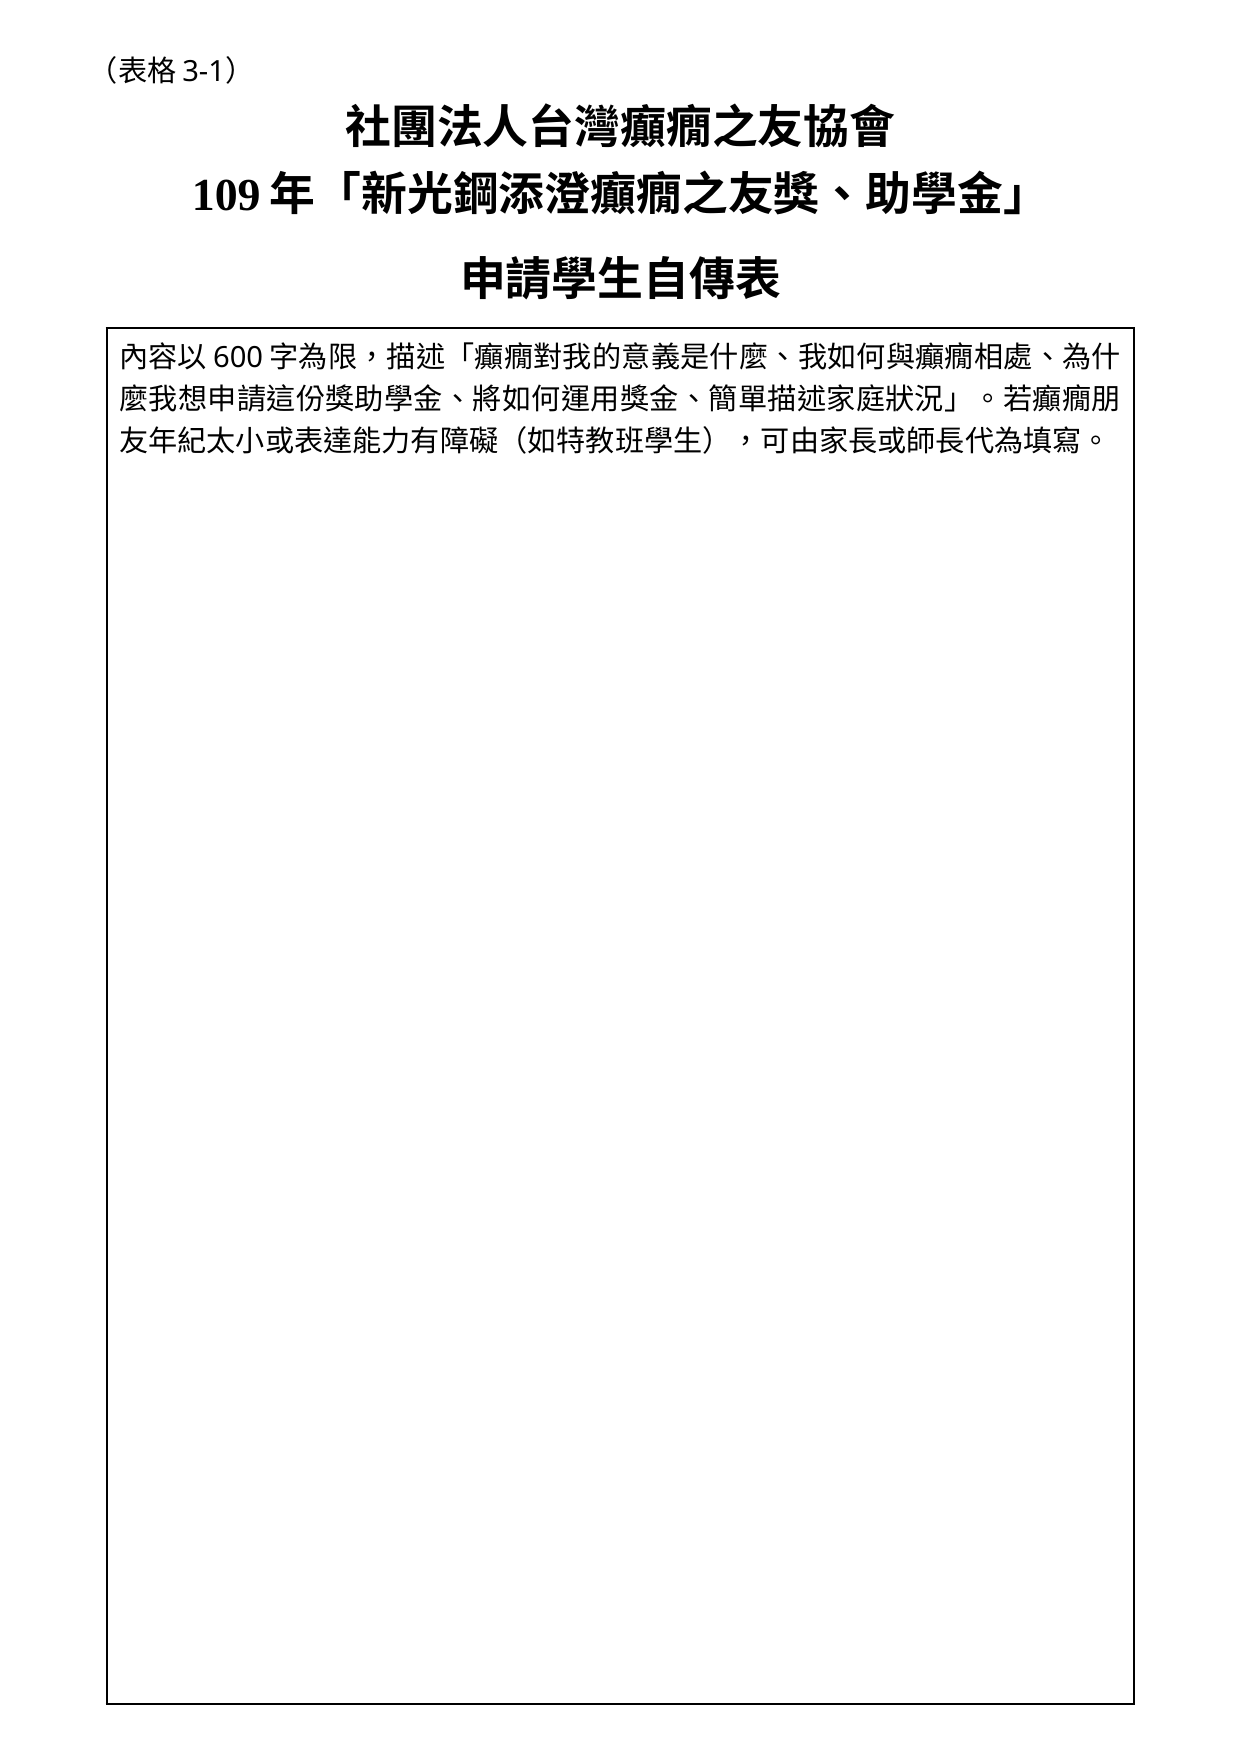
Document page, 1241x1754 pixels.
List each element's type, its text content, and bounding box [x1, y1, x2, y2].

table_cell [905, 583, 962, 641]
table_cell [620, 464, 677, 523]
table_cell [962, 1114, 1019, 1173]
table_cell [734, 1409, 791, 1468]
table_cell [848, 1291, 905, 1350]
table_cell [278, 996, 335, 1055]
table_cell [848, 760, 905, 819]
table_cell [962, 1409, 1019, 1468]
table_cell [164, 1291, 221, 1350]
table_cell [221, 1409, 278, 1468]
table_cell [506, 1232, 563, 1291]
table_cell [278, 1468, 335, 1527]
table_cell [108, 701, 164, 759]
table_cell [449, 523, 506, 582]
table_cell [791, 1586, 848, 1702]
table_cell [164, 937, 221, 996]
table_cell [164, 1586, 221, 1702]
table_cell [392, 1409, 449, 1468]
table_cell [1076, 760, 1133, 819]
table_cell [506, 1409, 563, 1468]
table_cell [108, 1055, 164, 1114]
table_cell [848, 1409, 905, 1468]
table_cell [677, 1055, 734, 1114]
table_cell [677, 641, 734, 701]
table_cell [506, 1468, 563, 1527]
table_cell [734, 464, 791, 523]
table_cell [563, 1409, 620, 1468]
table_cell [164, 464, 221, 523]
table_cell [563, 760, 620, 819]
table_cell [335, 523, 392, 582]
table_cell [905, 523, 962, 582]
table_cell [734, 523, 791, 582]
table_cell [335, 1232, 392, 1291]
table_cell [563, 1055, 620, 1114]
table_cell [108, 523, 164, 582]
table_cell [791, 523, 848, 582]
table_cell [221, 760, 278, 819]
table_cell [791, 1291, 848, 1350]
table_cell [905, 1350, 962, 1409]
table_cell [449, 819, 506, 878]
table_cell [449, 1586, 506, 1702]
table_cell [108, 1528, 164, 1586]
table_cell [392, 1114, 449, 1173]
table_cell [563, 819, 620, 878]
table_cell [335, 641, 392, 701]
table_cell [164, 1409, 221, 1468]
table_cell [278, 1173, 335, 1232]
table_cell [221, 583, 278, 641]
table_cell [620, 819, 677, 878]
table_cell [734, 937, 791, 996]
table_cell [108, 464, 164, 523]
table_cell [620, 701, 677, 759]
table_cell [449, 1409, 506, 1468]
table_cell [905, 1528, 962, 1586]
table_cell [164, 1468, 221, 1527]
table_cell [848, 464, 905, 523]
table_cell [449, 1528, 506, 1586]
table_cell [962, 937, 1019, 996]
table_cell [791, 1468, 848, 1527]
table_cell [734, 1468, 791, 1527]
table_cell [848, 1528, 905, 1586]
table_cell [791, 1114, 848, 1173]
table_cell [620, 1055, 677, 1114]
table_cell [392, 523, 449, 582]
table_cell [791, 819, 848, 878]
table_cell [1019, 641, 1076, 701]
table_cell [392, 701, 449, 759]
table_cell [1076, 1528, 1133, 1586]
table_cell [905, 1586, 962, 1702]
table_cell [620, 1114, 677, 1173]
table_cell [905, 1173, 962, 1232]
table_cell [1076, 996, 1133, 1055]
table_cell [108, 996, 164, 1055]
table_cell [108, 1232, 164, 1291]
table_cell [962, 1232, 1019, 1291]
table_cell [335, 937, 392, 996]
table_cell [449, 937, 506, 996]
table_cell [791, 1528, 848, 1586]
table_cell [734, 1528, 791, 1586]
table_cell [164, 1350, 221, 1409]
table_cell [108, 1468, 164, 1527]
table_cell [848, 701, 905, 759]
table_cell [1019, 996, 1076, 1055]
table_cell [278, 878, 335, 937]
table_cell [221, 1586, 278, 1702]
table_cell [278, 1350, 335, 1409]
table_cell [734, 1232, 791, 1291]
table_cell [1019, 1114, 1076, 1173]
table_cell [962, 1173, 1019, 1232]
table_cell [848, 583, 905, 641]
table_cell [1019, 1291, 1076, 1350]
table_cell [620, 523, 677, 582]
table_cell [905, 878, 962, 937]
table_cell [734, 701, 791, 759]
table_cell [278, 1528, 335, 1586]
table_cell [221, 937, 278, 996]
table_cell [335, 1409, 392, 1468]
table_cell [563, 937, 620, 996]
table_cell [335, 1528, 392, 1586]
table_cell [449, 760, 506, 819]
table_cell [221, 1528, 278, 1586]
table_cell [563, 1350, 620, 1409]
table_cell [164, 1055, 221, 1114]
table_cell [848, 1055, 905, 1114]
table_cell [164, 1232, 221, 1291]
table_cell [221, 1291, 278, 1350]
table_cell [620, 937, 677, 996]
table_cell [1076, 1114, 1133, 1173]
table_cell [677, 1528, 734, 1586]
table_cell [1076, 878, 1133, 937]
table_cell [905, 641, 962, 701]
table_cell [392, 760, 449, 819]
table_cell [962, 1350, 1019, 1409]
table_cell [1019, 464, 1076, 523]
table_cell [962, 1055, 1019, 1114]
table_cell [108, 1173, 164, 1232]
table_cell [677, 1350, 734, 1409]
table_cell [848, 1468, 905, 1527]
table_cell [506, 1114, 563, 1173]
table_cell [848, 1114, 905, 1173]
table_cell [392, 878, 449, 937]
text 109年「新光鋼添澄癲癇之友獎、助學金」 [89, 157, 1152, 223]
table_cell [620, 1173, 677, 1232]
table_cell [791, 1173, 848, 1232]
table_cell [335, 1173, 392, 1232]
table_cell [506, 1350, 563, 1409]
table_cell [392, 1055, 449, 1114]
table_cell [962, 1528, 1019, 1586]
table_cell [1076, 1173, 1133, 1232]
table_cell [164, 641, 221, 701]
table_cell [221, 641, 278, 701]
table_cell [734, 1114, 791, 1173]
table_cell [563, 1291, 620, 1350]
table_cell [221, 1055, 278, 1114]
table_cell [563, 1114, 620, 1173]
table_cell [848, 1350, 905, 1409]
table_cell [221, 701, 278, 759]
table_cell [335, 878, 392, 937]
table_cell [164, 996, 221, 1055]
table_cell [221, 996, 278, 1055]
table_cell [108, 937, 164, 996]
table_cell [278, 937, 335, 996]
table_cell [108, 1350, 164, 1409]
table_cell [905, 1232, 962, 1291]
table_cell [791, 878, 848, 937]
table_cell [734, 641, 791, 701]
table_cell [791, 583, 848, 641]
table_cell [1076, 1055, 1133, 1114]
table_cell [905, 1114, 962, 1173]
table_cell [620, 1232, 677, 1291]
table_cell [1019, 878, 1076, 937]
table_cell [335, 1468, 392, 1527]
table_cell [449, 1055, 506, 1114]
table_cell [1019, 1586, 1076, 1702]
table_cell [848, 937, 905, 996]
table_cell [108, 819, 164, 878]
table_cell [1019, 1173, 1076, 1232]
table_cell [962, 819, 1019, 878]
table_cell [1076, 1232, 1133, 1291]
table_cell [335, 1350, 392, 1409]
text 申請學生自傳表 [89, 242, 1152, 308]
table_cell [449, 1114, 506, 1173]
table_cell [449, 641, 506, 701]
table_cell [905, 996, 962, 1055]
table_cell [506, 1055, 563, 1114]
table_cell [506, 878, 563, 937]
table_cell [449, 1173, 506, 1232]
table_cell [620, 1350, 677, 1409]
table_cell [791, 1055, 848, 1114]
table_cell [791, 760, 848, 819]
table_cell [791, 701, 848, 759]
table_cell [506, 819, 563, 878]
table_cell [449, 464, 506, 523]
table_cell [677, 1114, 734, 1173]
table_cell [335, 464, 392, 523]
table_cell [563, 878, 620, 937]
table_cell [677, 937, 734, 996]
table_cell [848, 1232, 905, 1291]
table_cell [164, 701, 221, 759]
table_cell [848, 641, 905, 701]
table_cell [449, 583, 506, 641]
table_cell [506, 1528, 563, 1586]
table_cell [278, 819, 335, 878]
table_cell [335, 760, 392, 819]
table_cell [905, 1409, 962, 1468]
table_cell [278, 701, 335, 759]
table_cell [620, 1528, 677, 1586]
table_cell [962, 701, 1019, 759]
table_cell [506, 996, 563, 1055]
table_cell [734, 583, 791, 641]
table_cell [620, 583, 677, 641]
table_cell [449, 1350, 506, 1409]
table_cell [108, 641, 164, 701]
table_cell [449, 878, 506, 937]
table_cell [506, 760, 563, 819]
table_cell [1076, 1350, 1133, 1409]
table_cell [392, 1586, 449, 1702]
table_cell [620, 760, 677, 819]
table_cell [108, 760, 164, 819]
table_cell [734, 996, 791, 1055]
table_cell [848, 996, 905, 1055]
table_cell [1076, 819, 1133, 878]
table_cell [164, 819, 221, 878]
table_cell [677, 1291, 734, 1350]
table_cell [563, 583, 620, 641]
table_cell [335, 996, 392, 1055]
table_cell [506, 464, 563, 523]
table_cell [791, 1232, 848, 1291]
table_cell [278, 1114, 335, 1173]
table_cell [962, 1468, 1019, 1527]
table_cell [905, 937, 962, 996]
table_cell [392, 1350, 449, 1409]
table_cell [221, 1468, 278, 1527]
table_cell [677, 878, 734, 937]
table_cell [108, 1409, 164, 1468]
table_cell [620, 641, 677, 701]
table_cell [392, 1468, 449, 1527]
table_cell [221, 1173, 278, 1232]
table_cell [734, 1055, 791, 1114]
table_cell [563, 464, 620, 523]
table_cell [563, 523, 620, 582]
table_cell [506, 1173, 563, 1232]
table_cell [563, 1528, 620, 1586]
table_cell [1076, 1409, 1133, 1468]
table_cell [392, 641, 449, 701]
table_cell [1076, 523, 1133, 582]
table_cell [905, 760, 962, 819]
table_cell [335, 819, 392, 878]
table_cell [962, 1291, 1019, 1350]
table_cell [164, 583, 221, 641]
table_cell [278, 1291, 335, 1350]
table_cell [392, 819, 449, 878]
table_cell [392, 1173, 449, 1232]
table_cell [1076, 1586, 1133, 1702]
table_cell [1019, 1055, 1076, 1114]
table_cell [221, 819, 278, 878]
table_cell [392, 996, 449, 1055]
table_cell [1019, 701, 1076, 759]
table_cell [791, 996, 848, 1055]
table_cell [905, 1468, 962, 1527]
table_cell [335, 1291, 392, 1350]
table_cell [905, 464, 962, 523]
table_cell [449, 701, 506, 759]
table_cell [563, 1468, 620, 1527]
table_cell [335, 701, 392, 759]
table_cell [506, 1291, 563, 1350]
table_cell [1076, 1468, 1133, 1527]
table_cell [108, 1586, 164, 1702]
table_cell [677, 583, 734, 641]
table_cell [620, 996, 677, 1055]
table_cell [278, 760, 335, 819]
table_cell [563, 1173, 620, 1232]
table_cell [677, 1468, 734, 1527]
table_cell [791, 937, 848, 996]
table_cell [677, 1409, 734, 1468]
table_cell [506, 701, 563, 759]
table_cell [905, 1291, 962, 1350]
table_cell [734, 1291, 791, 1350]
table_cell [108, 1291, 164, 1350]
table_cell [848, 523, 905, 582]
table_cell [449, 1468, 506, 1527]
table_cell [734, 1173, 791, 1232]
table_cell [449, 1291, 506, 1350]
table_cell [905, 819, 962, 878]
table_cell [108, 583, 164, 641]
table_cell [563, 701, 620, 759]
table_cell [221, 878, 278, 937]
table_cell [392, 1232, 449, 1291]
table_cell [506, 641, 563, 701]
table_cell [677, 464, 734, 523]
table_cell [848, 878, 905, 937]
table_cell [1019, 819, 1076, 878]
text 社團法人台灣癲癇之友協會 [89, 90, 1152, 157]
table_cell [278, 583, 335, 641]
table_cell [1076, 937, 1133, 996]
table_header 內容以600字為限，描述「癲癇對我的意義是什麼、我如何與癲癇相處、為什麼我想申請這份獎助學金、將如何運用獎金、簡單描述家庭狀況」。若癲癇朋友年紀太小或表達能力有障礙（如特教班學生），可由家長或師長代為填寫。 [108, 329, 1133, 464]
table_cell [164, 1528, 221, 1586]
table_cell [1076, 641, 1133, 701]
table_cell [734, 1350, 791, 1409]
table_cell [1019, 583, 1076, 641]
table_cell [1019, 1468, 1076, 1527]
table_cell [563, 1232, 620, 1291]
table_cell [677, 523, 734, 582]
table_cell [620, 1468, 677, 1527]
table_cell [278, 641, 335, 701]
table_cell [677, 1586, 734, 1702]
table_cell [506, 937, 563, 996]
table_cell [278, 1232, 335, 1291]
table_cell [221, 1232, 278, 1291]
table_cell [677, 1232, 734, 1291]
table_cell [734, 819, 791, 878]
table_cell [278, 523, 335, 582]
table_cell [392, 464, 449, 523]
table_cell [962, 878, 1019, 937]
table_cell [791, 1350, 848, 1409]
table_cell [1076, 583, 1133, 641]
table_cell [677, 1173, 734, 1232]
table_cell [335, 1055, 392, 1114]
table_cell [108, 878, 164, 937]
table_cell [905, 1055, 962, 1114]
table_cell [221, 523, 278, 582]
table_cell [335, 583, 392, 641]
text （表格3-1） [89, 48, 1198, 90]
table_cell [1076, 1291, 1133, 1350]
table_cell [164, 760, 221, 819]
table_cell [1019, 760, 1076, 819]
table_cell [278, 464, 335, 523]
table_cell [962, 464, 1019, 523]
table_cell [734, 1586, 791, 1702]
table_cell [221, 1114, 278, 1173]
table_cell [962, 1586, 1019, 1702]
table_cell [1076, 464, 1133, 523]
table_cell [506, 583, 563, 641]
table_cell [620, 1291, 677, 1350]
table_cell [392, 937, 449, 996]
table_cell [563, 641, 620, 701]
table_cell [278, 1586, 335, 1702]
table_cell [962, 583, 1019, 641]
table_cell [449, 1232, 506, 1291]
table_cell [449, 996, 506, 1055]
table_cell [506, 523, 563, 582]
table_cell [905, 701, 962, 759]
table_cell [563, 1586, 620, 1702]
table_cell [848, 1173, 905, 1232]
table_cell [1019, 1350, 1076, 1409]
table_cell [677, 819, 734, 878]
table_cell [1019, 1409, 1076, 1468]
table_cell [791, 641, 848, 701]
table_cell [221, 1350, 278, 1409]
table_cell [677, 996, 734, 1055]
table_cell [278, 1055, 335, 1114]
table_cell [1019, 523, 1076, 582]
table_cell [962, 641, 1019, 701]
table_cell [848, 819, 905, 878]
table_cell [677, 701, 734, 759]
table_cell [278, 1409, 335, 1468]
table_cell [734, 760, 791, 819]
table_cell [962, 760, 1019, 819]
table_cell [1019, 1528, 1076, 1586]
table_cell [164, 1114, 221, 1173]
table_cell [506, 1586, 563, 1702]
table_cell [164, 1173, 221, 1232]
table_cell [392, 1291, 449, 1350]
table_cell [335, 1586, 392, 1702]
table_cell [392, 583, 449, 641]
table_cell [563, 996, 620, 1055]
table_cell [620, 878, 677, 937]
table_cell [335, 1114, 392, 1173]
table_cell [791, 1409, 848, 1468]
table_cell [962, 523, 1019, 582]
table_cell [620, 1586, 677, 1702]
table_cell [108, 1114, 164, 1173]
table_cell [164, 523, 221, 582]
table_cell [164, 878, 221, 937]
table_cell [848, 1586, 905, 1702]
table_cell [734, 878, 791, 937]
table_cell [1076, 701, 1133, 759]
table_cell [791, 464, 848, 523]
table_cell [1019, 937, 1076, 996]
table_cell [677, 760, 734, 819]
table_cell [392, 1528, 449, 1586]
table_cell [221, 464, 278, 523]
table_cell [962, 996, 1019, 1055]
table_cell [620, 1409, 677, 1468]
table_cell [1019, 1232, 1076, 1291]
